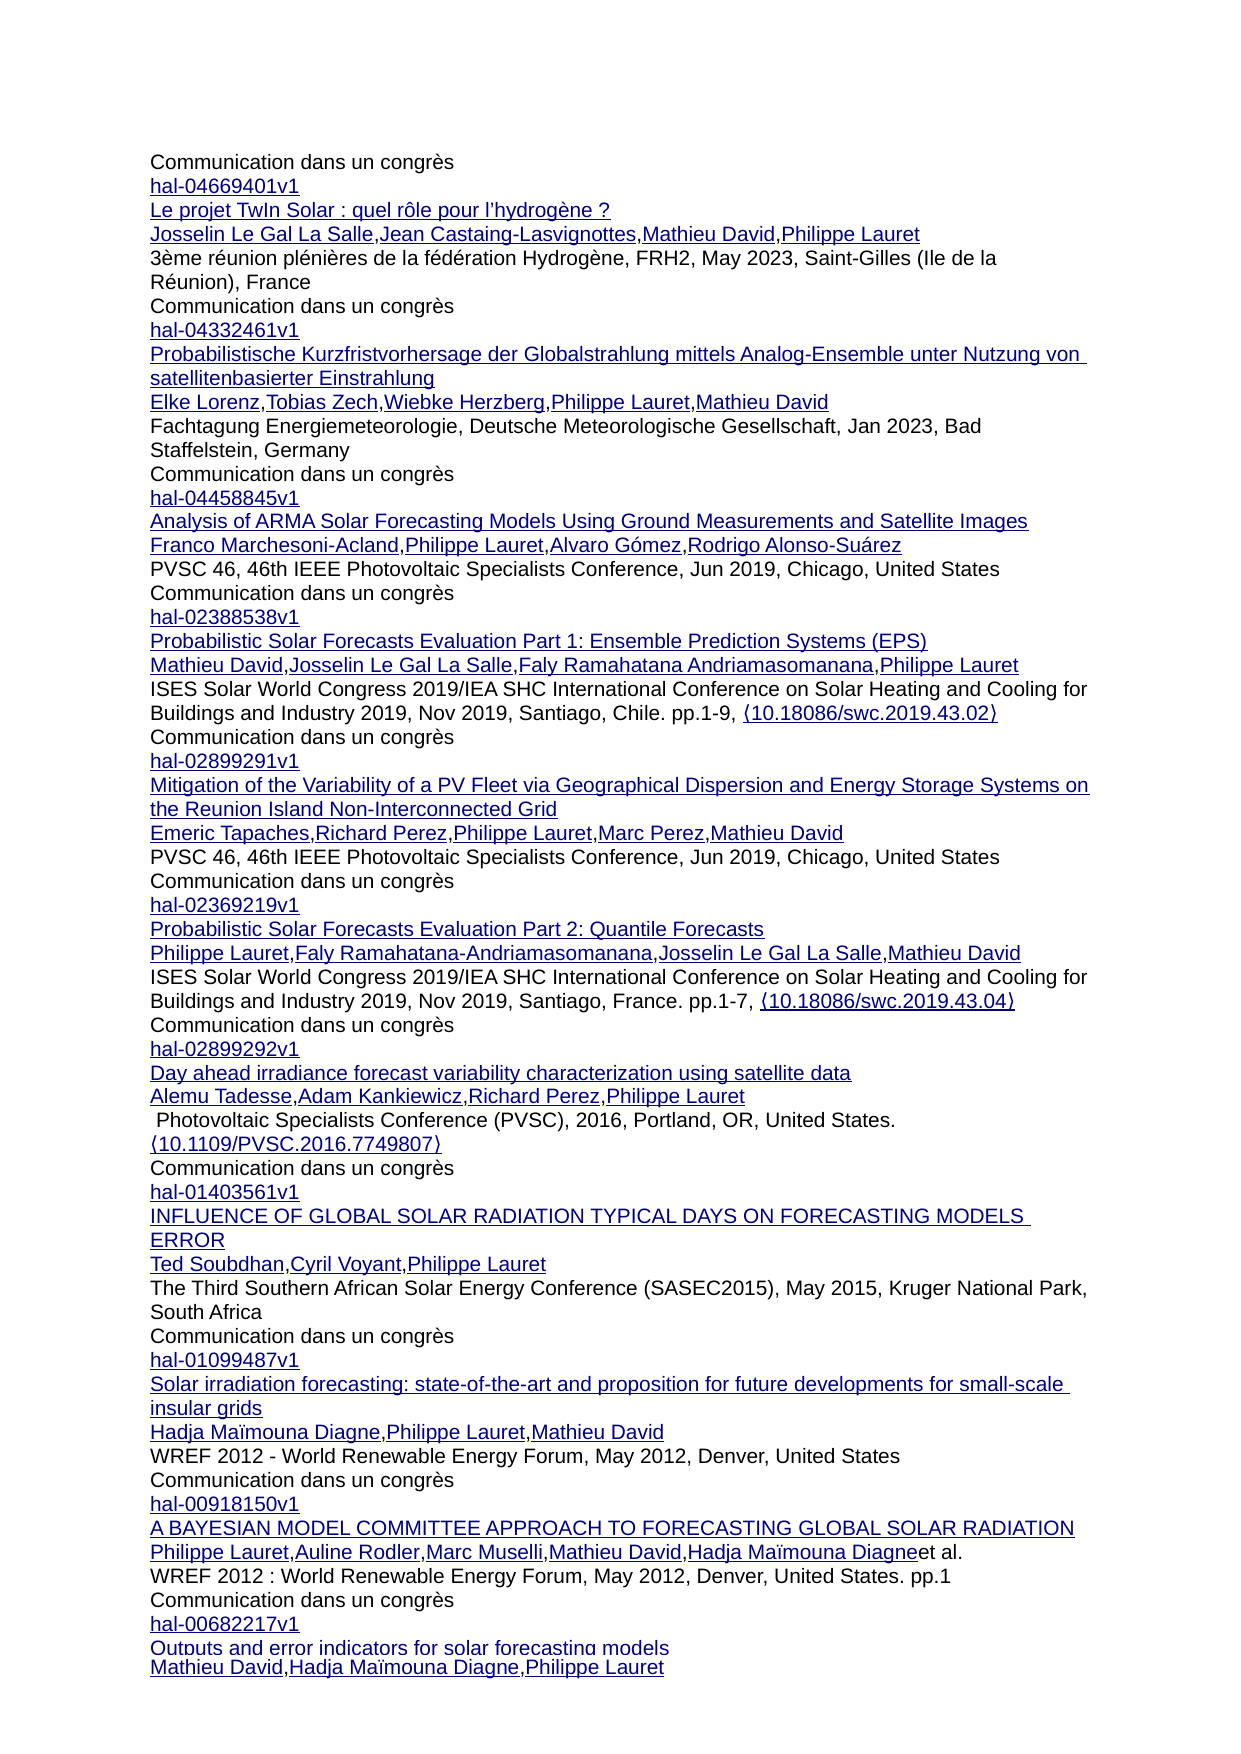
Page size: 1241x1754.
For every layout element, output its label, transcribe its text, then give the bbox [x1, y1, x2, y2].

table_cell Mitigation of the Variability of a PV Fleet via Geographical Dispersion and Energy Storage Systems on [150, 773, 1090, 794]
table_cell Communication dans un congrès hal-04669401v1 [150, 150, 1090, 198]
table_cell Analysis of ARMA Solar Forecasting Models Using Ground Measurements and Satellite Images Franco Marchesoni-Acland,Philippe Lauret,Alvaro Gómez,Rodrigo Alonso-Suárez PVSC 46, 46th IEEE Photovoltaic Specialists Conference, Jun 2019, Chicago, United States Communication dans un congrès hal-02388538v1 [150, 509, 1090, 629]
table_cell INFLUENCE OF GLOBAL SOLAR RADIATION TYPICAL DAYS ON FORECASTING MODELS ERROR Ted Soubdhan,Cyril Voyant,Philippe Lauret The Third Southern African Solar Energy Conference (SASEC2015), May 2015, Kruger National Park, South Africa Communication dans un congrès hal-01099487v1 [150, 1204, 1090, 1372]
table_cell Probabilistic Solar Forecasts Evaluation Part 2: Quantile Forecasts Philippe Lauret,Faly Ramahatana-Andriamasomanana,Josselin Le Gal La Salle,Mathieu David ISES Solar World Congress 2019/IEA SHC International Conference on Solar Heating and Cooling for Buildings and Industry 2019, Nov 2019, Santiago, France. pp.1-7, ⟨10.18086/swc.2019.43.04⟩ Communication dans un congrès hal-02899292v1 [150, 917, 1090, 1060]
table_cell A BAYESIAN MODEL COMMITTEE APPROACH TO FORECASTING GLOBAL SOLAR RADIATION Philippe Lauret,Auline Rodler,Marc Muselli,Mathieu David,Hadja Maïmouna Diagneet al. WREF 2012 : World Renewable Energy Forum, May 2012, Denver, United States. pp.1 Communication dans un congrès hal-00682217v1 [150, 1516, 1090, 1635]
table_cell Le projet TwIn Solar : quel rôle pour l’hydrogène ? Josselin Le Gal La Salle,Jean Castaing-Lasvignottes,Mathieu David,Philippe Lauret 3ème réunion plénières de la fédération Hydrogène, FRH2, May 2023, Saint-Gilles (Ile de la Réunion), France Communication dans un congrès hal-04332461v1 [150, 198, 1090, 342]
table_cell Day ahead irradiance forecast variability characterization using satellite data Alemu Tadesse,Adam Kankiewicz,Richard Perez,Philippe Lauret Photovoltaic Specialists Conference (PVSC), 2016, Portland, OR, United States. ⟨10.1109/PVSC.2016.7749807⟩ Communication dans un congrès hal-01403561v1 [150, 1060, 1090, 1204]
table_cell Outputs and error indicators for solar forecasting models Mathieu David,Hadja Maïmouna Diagne,Philippe Lauret [150, 1635, 1090, 1679]
table_cell Probabilistische Kurzfristvorhersage der Globalstrahlung mittels Analog-Ensemble unter Nutzung von satellitenbasierter Einstrahlung Elke Lorenz,Tobias Zech,Wiebke Herzberg,Philippe Lauret,Mathieu David Fachtagung Energiemeteorologie, Deutsche Meteorologische Gesellschaft, Jan 2023, Bad Staffelstein, Germany Communication dans un congrès hal-04458845v1 [150, 342, 1090, 509]
table_cell the Reunion Island Non-Interconnected Grid Emeric Tapaches,Richard Perez,Philippe Lauret,Marc Perez,Mathieu David PVSC 46, 46th IEEE Photovoltaic Specialists Conference, Jun 2019, Chicago, United States Communication dans un congrès hal-02369219v1 [150, 795, 1090, 917]
table_cell Probabilistic Solar Forecasts Evaluation Part 1: Ensemble Prediction Systems (EPS) Mathieu David,Josselin Le Gal La Salle,Faly Ramahatana Andriamasomanana,Philippe Lauret ISES Solar World Congress 2019/IEA SHC International Conference on Solar Heating and Cooling for Buildings and Industry 2019, Nov 2019, Santiago, Chile. pp.1-9, ⟨10.18086/swc.2019.43.02⟩ Communication dans un congrès hal-02899291v1 [150, 629, 1090, 773]
table_cell Solar irradiation forecasting: state-of-the-art and proposition for future developments for small-scale insular grids Hadja Maïmouna Diagne,Philippe Lauret,Mathieu David WREF 2012 - World Renewable Energy Forum, May 2012, Denver, United States Communication dans un congrès hal-00918150v1 [150, 1372, 1090, 1516]
